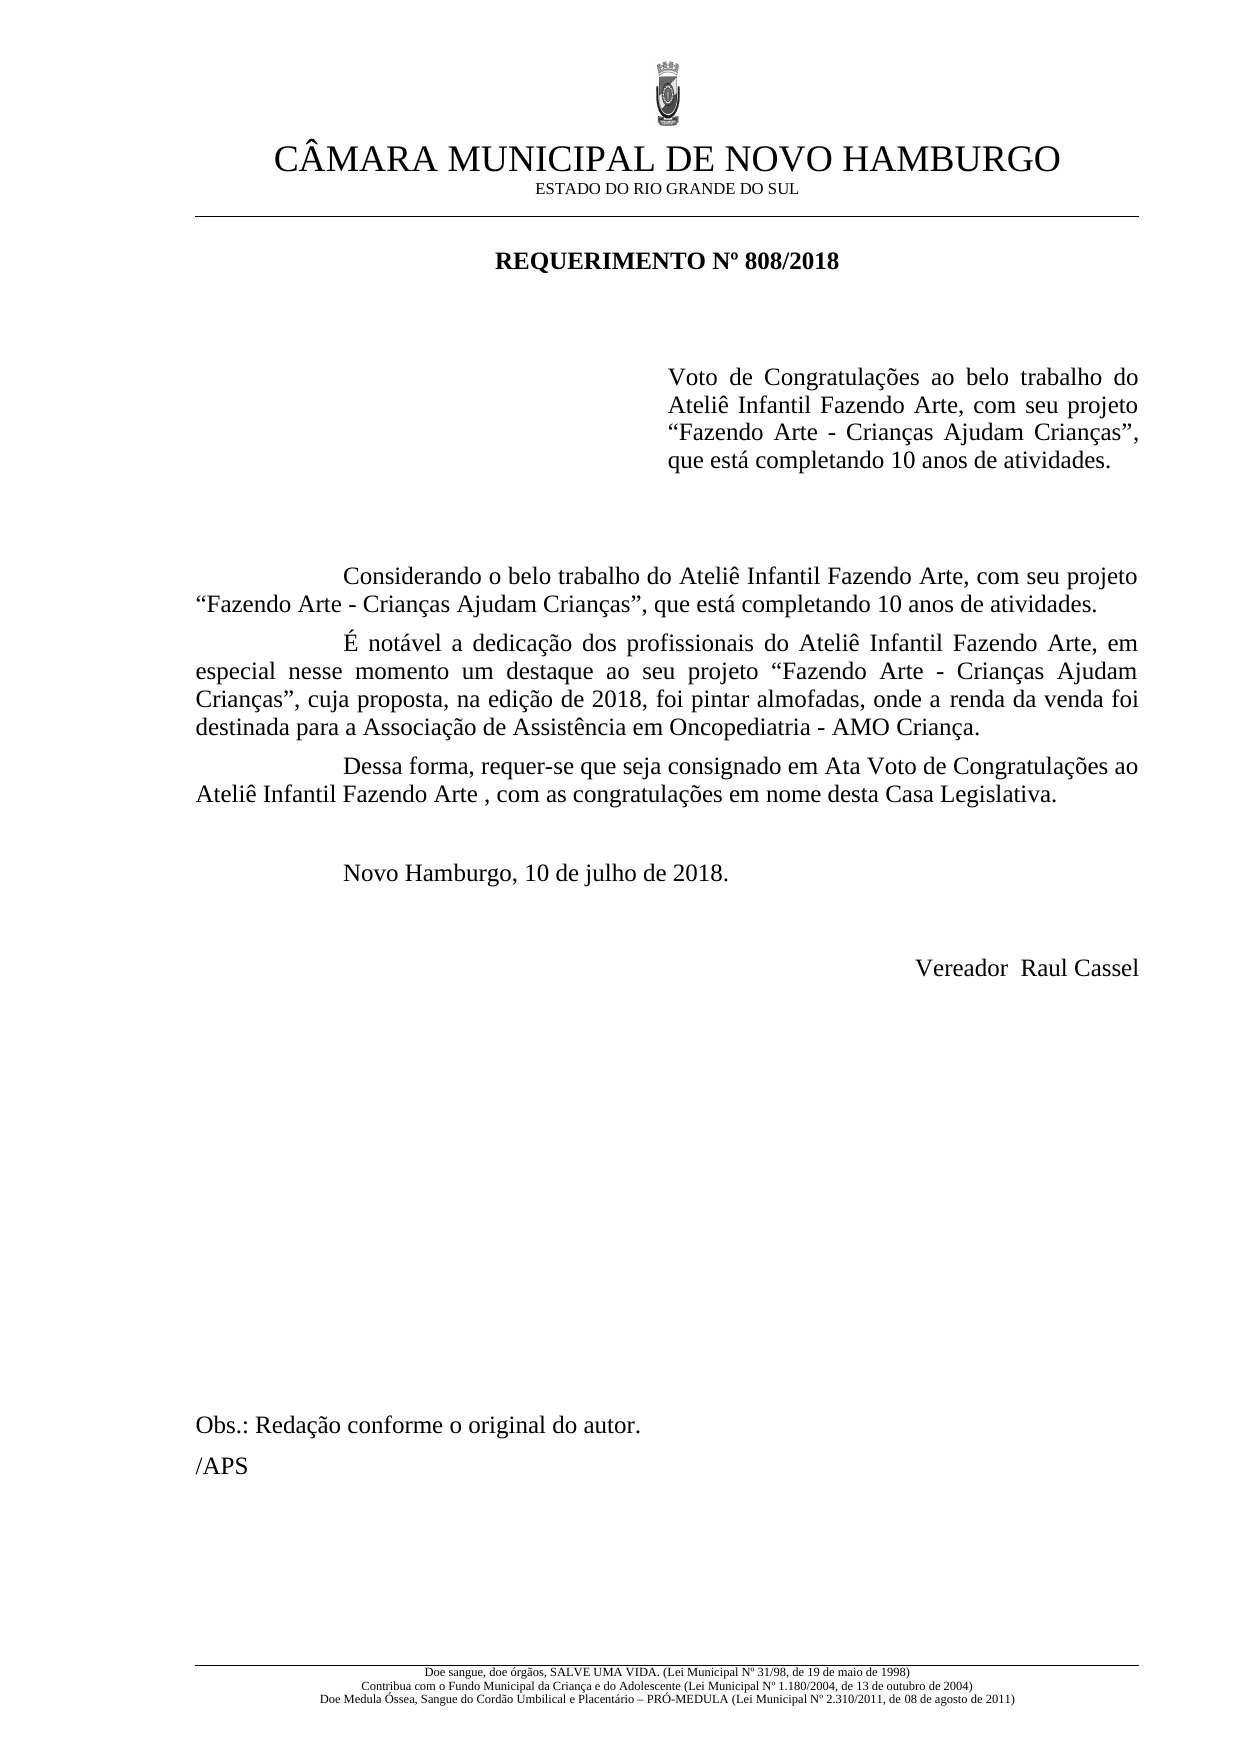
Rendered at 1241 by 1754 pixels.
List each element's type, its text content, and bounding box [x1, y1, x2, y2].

text Dessa forma, requer-se que seja consignado em Ata Voto de Congratulações ao Ateliê Infantil Fazendo Arte , com as congratulações em nome desta Casa Legislativa. [195, 752, 1139, 808]
text É notável a dedicação dos profissionais do Ateliê Infantil Fazendo Arte, em especial nesse momento um destaque ao seu projeto “Fazendo Arte - Crianças Ajudam Crianças”, cuja proposta, na edição de 2018, foi pintar almofadas, onde a renda da venda foi destinada para a Associação de Assistência em Oncopediatria - AMO Criança. [195, 629, 1139, 740]
text REQUERIMENTO Nº 808/2018 [195, 247, 1139, 274]
text /APS [195, 1452, 1139, 1480]
text Considerando o belo trabalho do Ateliê Infantil Fazendo Arte, com seu projeto “Fazendo Arte - Crianças Ajudam Crianças”, que está completando 10 anos de atividades. [195, 562, 1139, 618]
text Novo Hamburgo, 10 de julho de 2018. [343, 859, 1139, 887]
text Vereador Raul Cassel [195, 954, 1139, 981]
text Voto de Congratulações ao belo trabalho do Ateliê Infantil Fazendo Arte, com seu projeto “Fazendo Arte - Crianças Ajudam Crianças”, que está completando 10 anos de atividades. [668, 363, 1139, 474]
text Obs.: Redação conforme o original do autor. [195, 1411, 1139, 1439]
